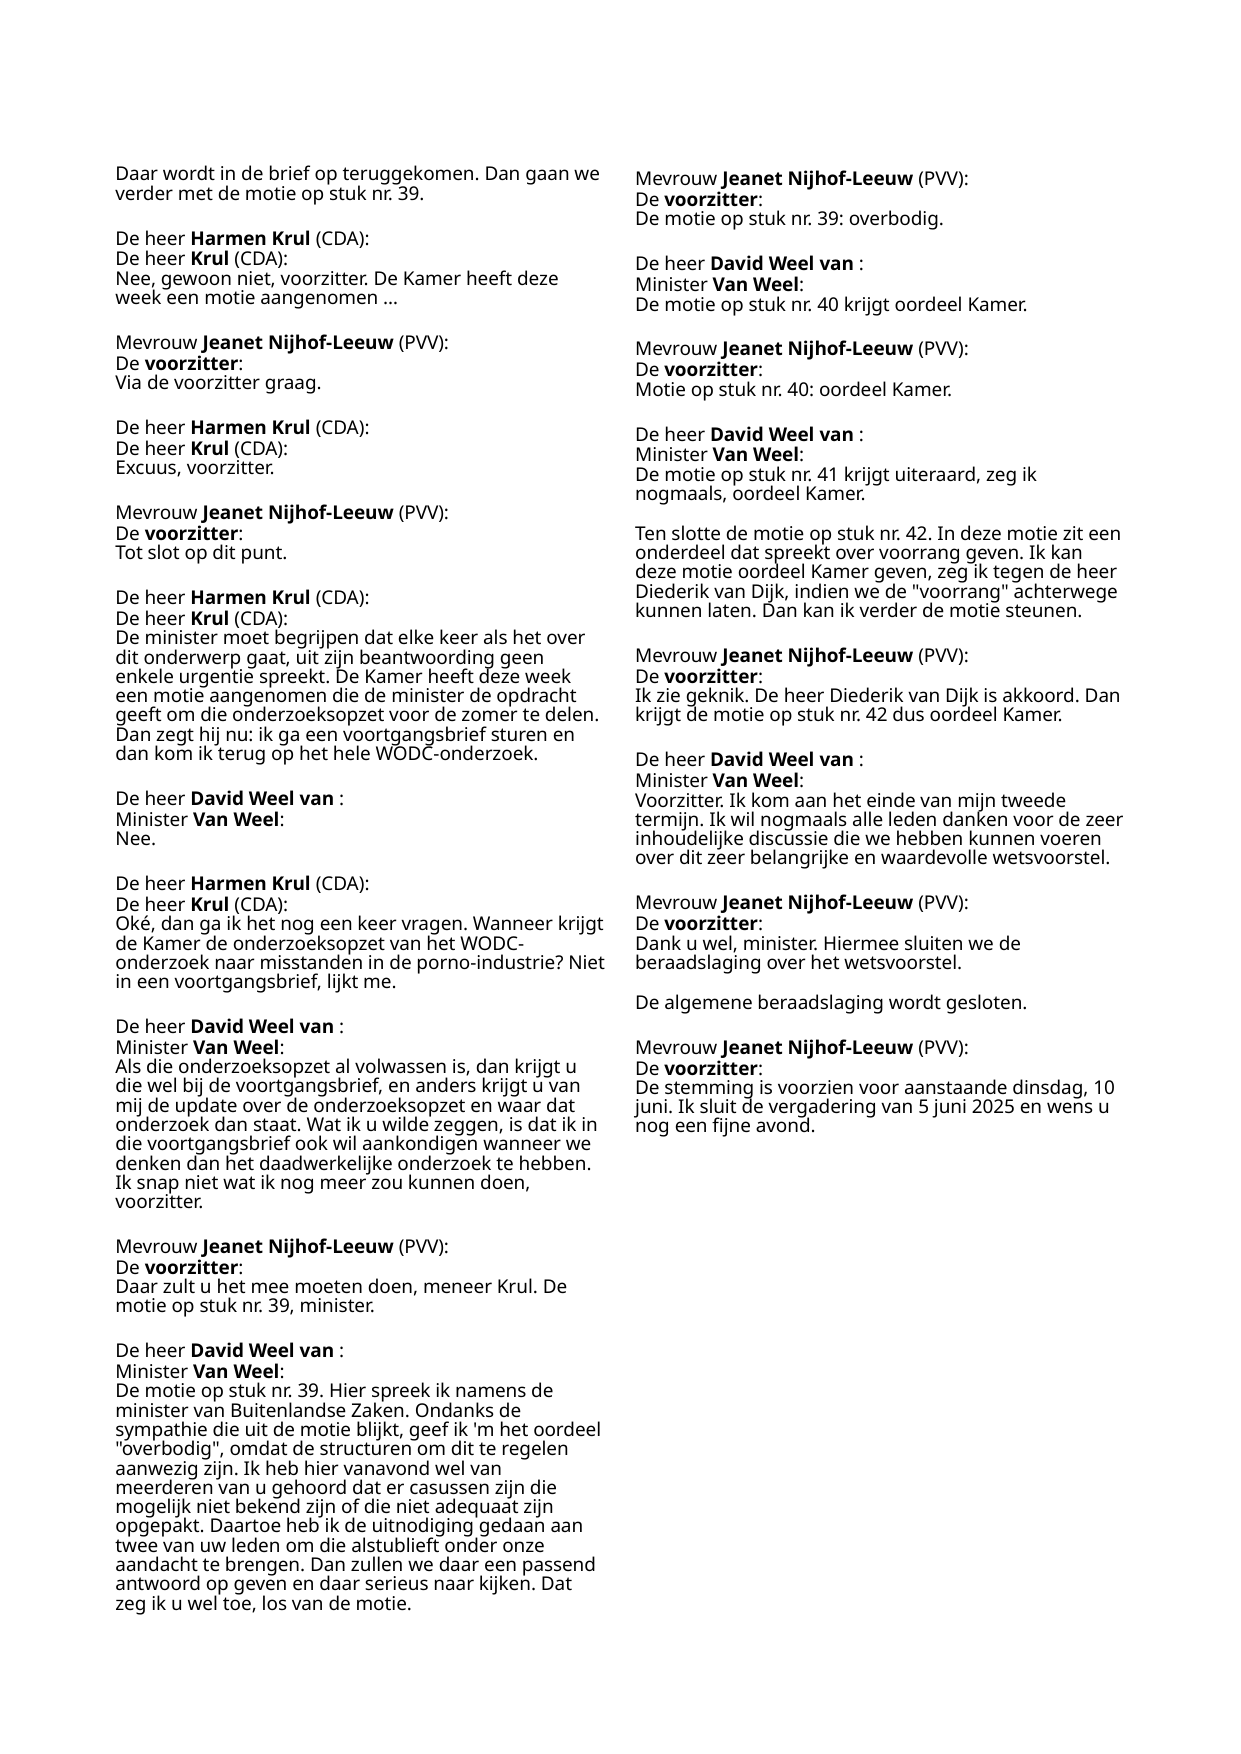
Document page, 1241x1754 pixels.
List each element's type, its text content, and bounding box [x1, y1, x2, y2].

text Minister Van Weel: [115, 1363, 605, 1382]
text Minister Van Weel: [115, 1039, 605, 1058]
text De voorzitter: [635, 191, 1125, 210]
text De heer David Weel van : [635, 747, 1125, 772]
text De heer Krul (CDA): [115, 896, 605, 915]
text Mevrouw Jeanet Nijhof-Leeuw (PVV): [115, 329, 605, 355]
text Daar zult u het mee moeten doen, meneer Krul. De motie op stuk nr. 39, minister. [115, 1278, 605, 1317]
text De voorzitter: [115, 525, 605, 544]
text De heer Krul (CDA): [115, 440, 605, 459]
text Minister Van Weel: [115, 811, 605, 830]
text De heer David Weel van : [635, 251, 1125, 276]
text De heer Krul (CDA): [115, 610, 605, 629]
text Mevrouw Jeanet Nijhof-Leeuw (PVV): [635, 889, 1125, 915]
text Tot slot op dit punt. [115, 544, 605, 563]
text De voorzitter: [635, 668, 1125, 687]
text De algemene beraadslaging wordt gesloten. [635, 994, 1125, 1013]
text Als die onderzoeksopzet al volwassen is, dan krijgt u die wel bij de voortgangsbrief, en anders krijgt u van mij de update over de onderzoeksopzet en waar dat onderzoek dan staat. Wat ik u wilde zeggen, is dat ik in die voortgangsbrief ook wil aankondigen wanneer we denken dan het daadwerkelijke onderzoek te hebben. Ik snap niet wat ik nog meer zou kunnen doen, voorzitter. [115, 1058, 605, 1212]
text De heer Harmen Krul (CDA): [115, 225, 605, 250]
text Mevrouw Jeanet Nijhof-Leeuw (PVV): [635, 165, 1125, 191]
text De heer David Weel van : [115, 785, 605, 811]
text De heer David Weel van : [115, 1337, 605, 1363]
text De stemming is voorzien voor aanstaande dinsdag, 10 juni. Ik sluit de vergadering van 5 juni 2025 en wens u nog een fijne avond. [635, 1079, 1125, 1137]
text De minister moet begrijpen dat elke keer als het over dit onderwerp gaat, uit zijn beantwoording geen enkele urgentie spreekt. De Kamer heeft deze week een motie aangenomen die de minister de opdracht geeft om die onderzoeksopzet voor de zomer te delen. Dan zegt hij nu: ik ga een voortgangsbrief sturen en dan kom ik terug op het hele WODC-onderzoek. [115, 629, 605, 764]
text Mevrouw Jeanet Nijhof-Leeuw (PVV): [115, 1233, 605, 1259]
text De voorzitter: [635, 915, 1125, 934]
text Dank u wel, minister. Hiermee sluiten we de beraadslaging over het wetsvoorstel. [635, 934, 1125, 973]
text De heer David Weel van : [115, 1013, 605, 1039]
text De motie op stuk nr. 40 krijgt oordeel Kamer. [635, 296, 1125, 315]
text Nee, gewoon niet, voorzitter. De Kamer heeft deze week een motie aangenomen … [115, 270, 605, 308]
text De motie op stuk nr. 41 krijgt uiteraard, zeg ik nogmaals, oordeel Kamer. [635, 466, 1125, 504]
text Mevrouw Jeanet Nijhof-Leeuw (PVV): [635, 642, 1125, 668]
text De motie op stuk nr. 39: overbodig. [635, 210, 1125, 230]
text De voorzitter: [635, 361, 1125, 381]
text De heer David Weel van : [635, 421, 1125, 446]
text Ik zie geknik. De heer Diederik van Dijk is akkoord. Dan krijgt de motie op stuk nr. 42 dus oordeel Kamer. [635, 687, 1125, 726]
text Oké, dan ga ik het nog een keer vragen. Wanneer krijgt de Kamer de onderzoeksopzet van het WODC-onderzoek naar misstanden in de porno-industrie? Niet in een voortgangsbrief, lijkt me. [115, 915, 605, 992]
text Minister Van Weel: [635, 446, 1125, 466]
text Voorzitter. Ik kom aan het einde van mijn tweede termijn. Ik wil nogmaals alle leden danken voor de zeer inhoudelijke discussie die we hebben kunnen voeren over dit zeer belangrijke en waardevolle wetsvoorstel. [635, 792, 1125, 869]
text Nee. [115, 830, 605, 849]
text De voorzitter: [115, 355, 605, 374]
text De voorzitter: [115, 1259, 605, 1278]
text Mevrouw Jeanet Nijhof-Leeuw (PVV): [635, 1034, 1125, 1059]
text Daar wordt in de brief op teruggekomen. Dan gaan we verder met de motie op stuk nr. 39. [115, 165, 605, 204]
text Motie op stuk nr. 40: oordeel Kamer. [635, 381, 1125, 400]
text De voorzitter: [635, 1059, 1125, 1079]
text De heer Harmen Krul (CDA): [115, 584, 605, 610]
text Ten slotte de motie op stuk nr. 42. In deze motie zit een onderdeel dat spreekt over voorrang geven. Ik kan deze motie oordeel Kamer geven, zeg ik tegen de heer Diederik van Dijk, indien we de "voorrang" achterwege kunnen laten. Dan kan ik verder de motie steunen. [635, 525, 1125, 621]
text De heer Harmen Krul (CDA): [115, 870, 605, 896]
text Mevrouw Jeanet Nijhof-Leeuw (PVV): [635, 336, 1125, 361]
text De heer Harmen Krul (CDA): [115, 414, 605, 440]
text Mevrouw Jeanet Nijhof-Leeuw (PVV): [115, 499, 605, 525]
text Minister Van Weel: [635, 772, 1125, 792]
text Via de voorzitter graag. [115, 374, 605, 393]
text De motie op stuk nr. 39. Hier spreek ik namens de minister van Buitenlandse Zaken. Ondanks de sympathie die uit de motie blijkt, geef ik 'm het oordeel "overbodig", omdat de structuren om dit te regelen aanwezig zijn. Ik heb hier vanavond wel van meerderen van u gehoord dat er casussen zijn die mogelijk niet bekend zijn of die niet adequaat zijn opgepakt. Daartoe heb ik de uitnodiging gedaan aan twee van uw leden om die alstublieft onder onze aandacht te brengen. Dan zullen we daar een passend antwoord op geven en daar serieus naar kijken. Dat zeg ik u wel toe, los van de motie. [115, 1382, 605, 1614]
text De heer Krul (CDA): [115, 250, 605, 270]
text Minister Van Weel: [635, 276, 1125, 296]
text Excuus, voorzitter. [115, 459, 605, 478]
